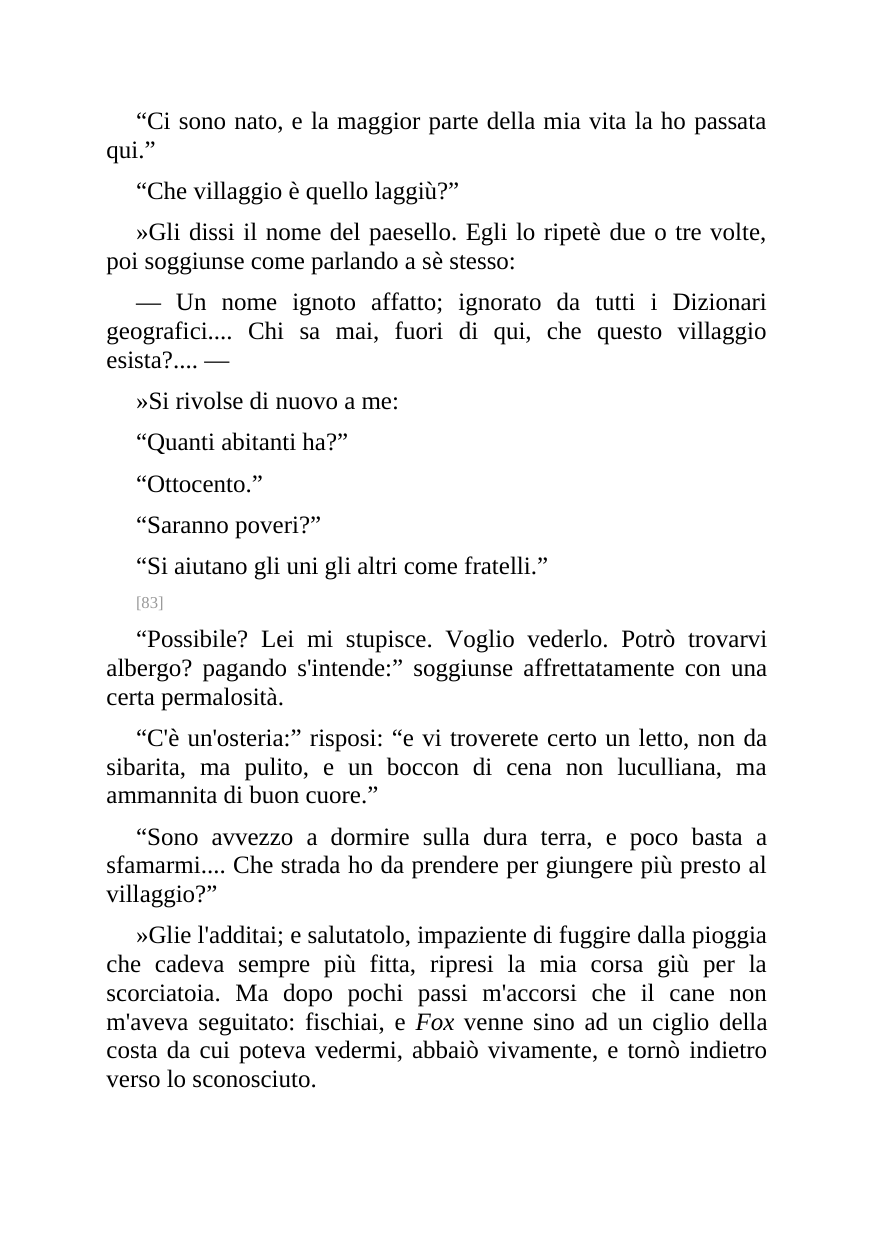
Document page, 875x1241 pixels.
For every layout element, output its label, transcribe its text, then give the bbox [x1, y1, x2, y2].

text “Ottocento.” [106, 469, 768, 497]
text — Un nome ignoto affatto; ignorato da tutti i Dizionari geografici.... Chi sa mai, fuori di qui, che questo villaggio esista?.... — [106, 287, 768, 374]
text “C'è un'osteria:” risposi: “e vi troverete certo un letto, non da sibarita, ma pulito, e un boccon di cena non luculliana, ma ammannita di buon cuore.” [106, 723, 768, 809]
text “Quanti abitanti ha?” [106, 427, 768, 456]
text »Glie l'additai; e salutatolo, impaziente di fuggire dalla pioggia che cadeva sempre più fitta, ripresi la mia corsa giù per la scorciatoia. Ma dopo pochi passi m'accorsi che il cane non m'aveva seguitato: fischiai, e Fox venne sino ad un ciglio della costa da cui poteva vedermi, abbaiò vivamente, e tornò indietro verso lo sconosciuto. [106, 920, 768, 1093]
text “Che villaggio è quello laggiù?” [106, 176, 768, 205]
text »Gli dissi il nome del paesello. Egli lo ripetè due o tre volte, poi soggiunse come parlando a sè stesso: [106, 217, 768, 275]
text “Possibile? Lei mi stupisce. Voglio vederlo. Potrò trovarvi albergo? pagando s'intende:” soggiunse affrettatamente con una certa permalosità. [106, 624, 768, 710]
text “Si aiutano gli uni gli altri come fratelli.” [106, 551, 768, 580]
text “Ci sono nato, e la maggior parte della mia vita la ho passata qui.” [106, 106, 768, 164]
text “Saranno poveri?” [106, 510, 768, 539]
text »Si rivolse di nuovo a me: [106, 386, 768, 415]
text “Sono avvezzo a dormire sulla dura terra, e poco basta a sfamarmi.... Che strada ho da prendere per giungere più presto al villaggio?” [106, 822, 768, 908]
text [83] [106, 592, 768, 612]
